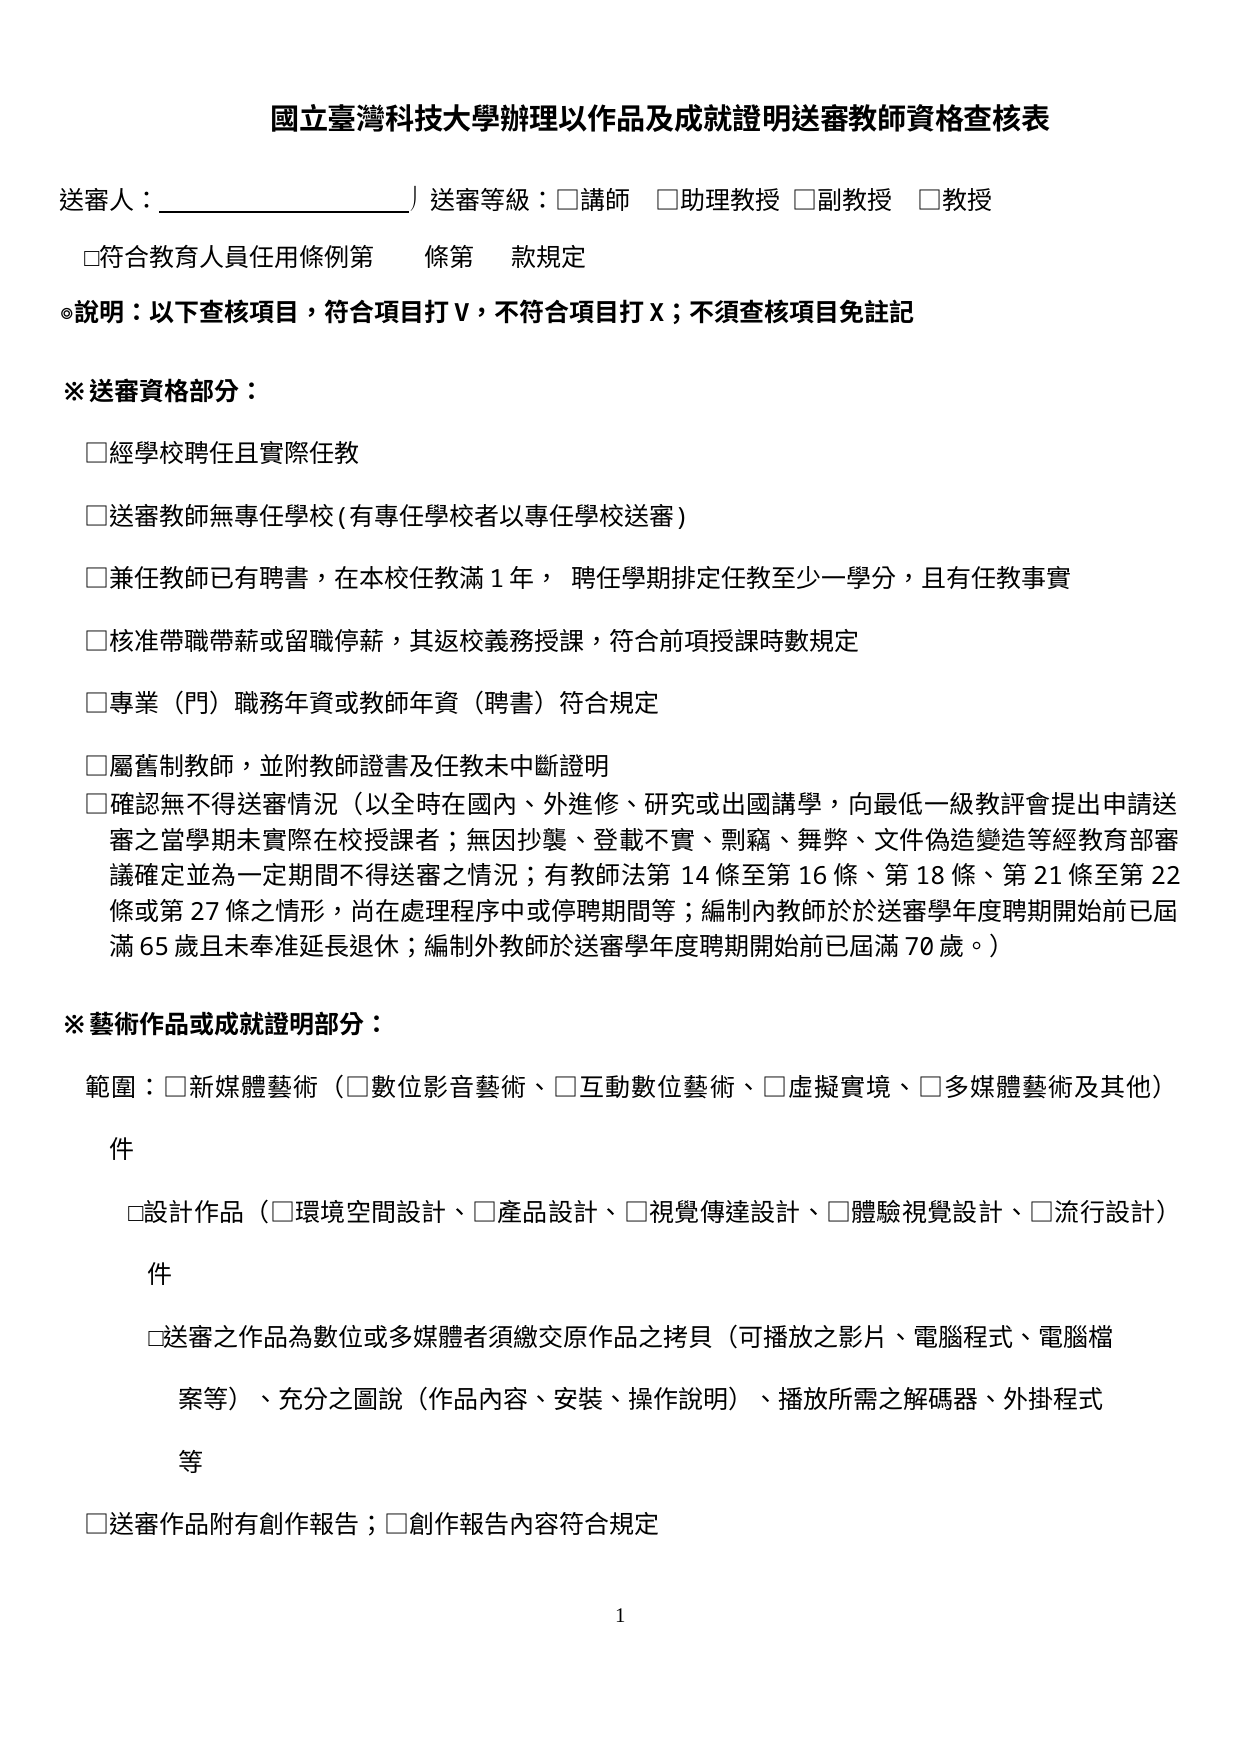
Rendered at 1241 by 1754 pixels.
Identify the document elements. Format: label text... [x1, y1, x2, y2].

text ※送審資格部分： [59, 348, 1181, 410]
text □送審作品附有創作報告；□創作報告內容符合規定 [59, 1481, 1181, 1544]
text □屬舊制教師，並附教師證書及任教未中斷證明 [59, 723, 1181, 785]
text □送審教師無專任學校(有專任學校者以專任學校送審) [59, 473, 1181, 535]
text □設計作品（□環境空間設計、□產品設計、□視覺傳達設計、□體驗視覺設計、□流行設計） 件 [98, 1169, 1181, 1294]
text ◎說明：以下查核項目，符合項目打V，不符合項目打X；不須查核項目免註記 [59, 293, 1181, 329]
text 送審人：  送審等級：□講師 □助理教授 □副教授 □教授 [59, 157, 1181, 219]
text 案等）、充分之圖說（作品內容、安裝、操作說明）、播放所需之解碼器、外掛程式 [118, 1356, 1181, 1419]
text □專業（門）職務年資或教師年資（聘書）符合規定 [59, 660, 1181, 723]
text □確認無不得送審情況（以全時在國內、外進修、研究或出國講學，向最低一級教評會提出申請送審之當學期未實際在校授課者；無因抄襲、登載不實、剽竊、舞弊、文件偽造變造等經教育部審議確定並為一定期間不得送審之情況；有教師法第14條至第16條、第18條、第21條至第22條或第27條之情形，尚在處理程序中或停聘期間等；編制內教師於於送審學年度聘期開始前已屆滿65歲且未奉准延長退休；編制外教師於送審學年度聘期開始前已屆滿70歲。） [59, 785, 1181, 962]
text ※藝術作品或成就證明部分： [59, 981, 1181, 1044]
text □核准帶職帶薪或留職停薪，其返校義務授課，符合前項授課時數規定 [59, 598, 1181, 660]
text □兼任教師已有聘書，在本校任教滿1年， 聘任學期排定任教至少一學分，且有任教事實 [59, 535, 1181, 598]
text 等 [118, 1419, 1181, 1481]
text □經學校聘任且實際任教 [59, 410, 1181, 473]
text 國立臺灣科技大學辦理以作品及成就證明送審教師資格查核表 [59, 96, 1181, 138]
text □符合教育人員任用條例第 條第 款規定 [59, 238, 1169, 274]
text 範圍：□新媒體藝術（□數位影音藝術、□互動數位藝術、□虛擬實境、□多媒體藝術及其他） 件 [59, 1044, 1181, 1169]
text □送審之作品為數位或多媒體者須繳交原作品之拷貝（可播放之影片、電腦程式、電腦檔 [118, 1294, 1181, 1356]
